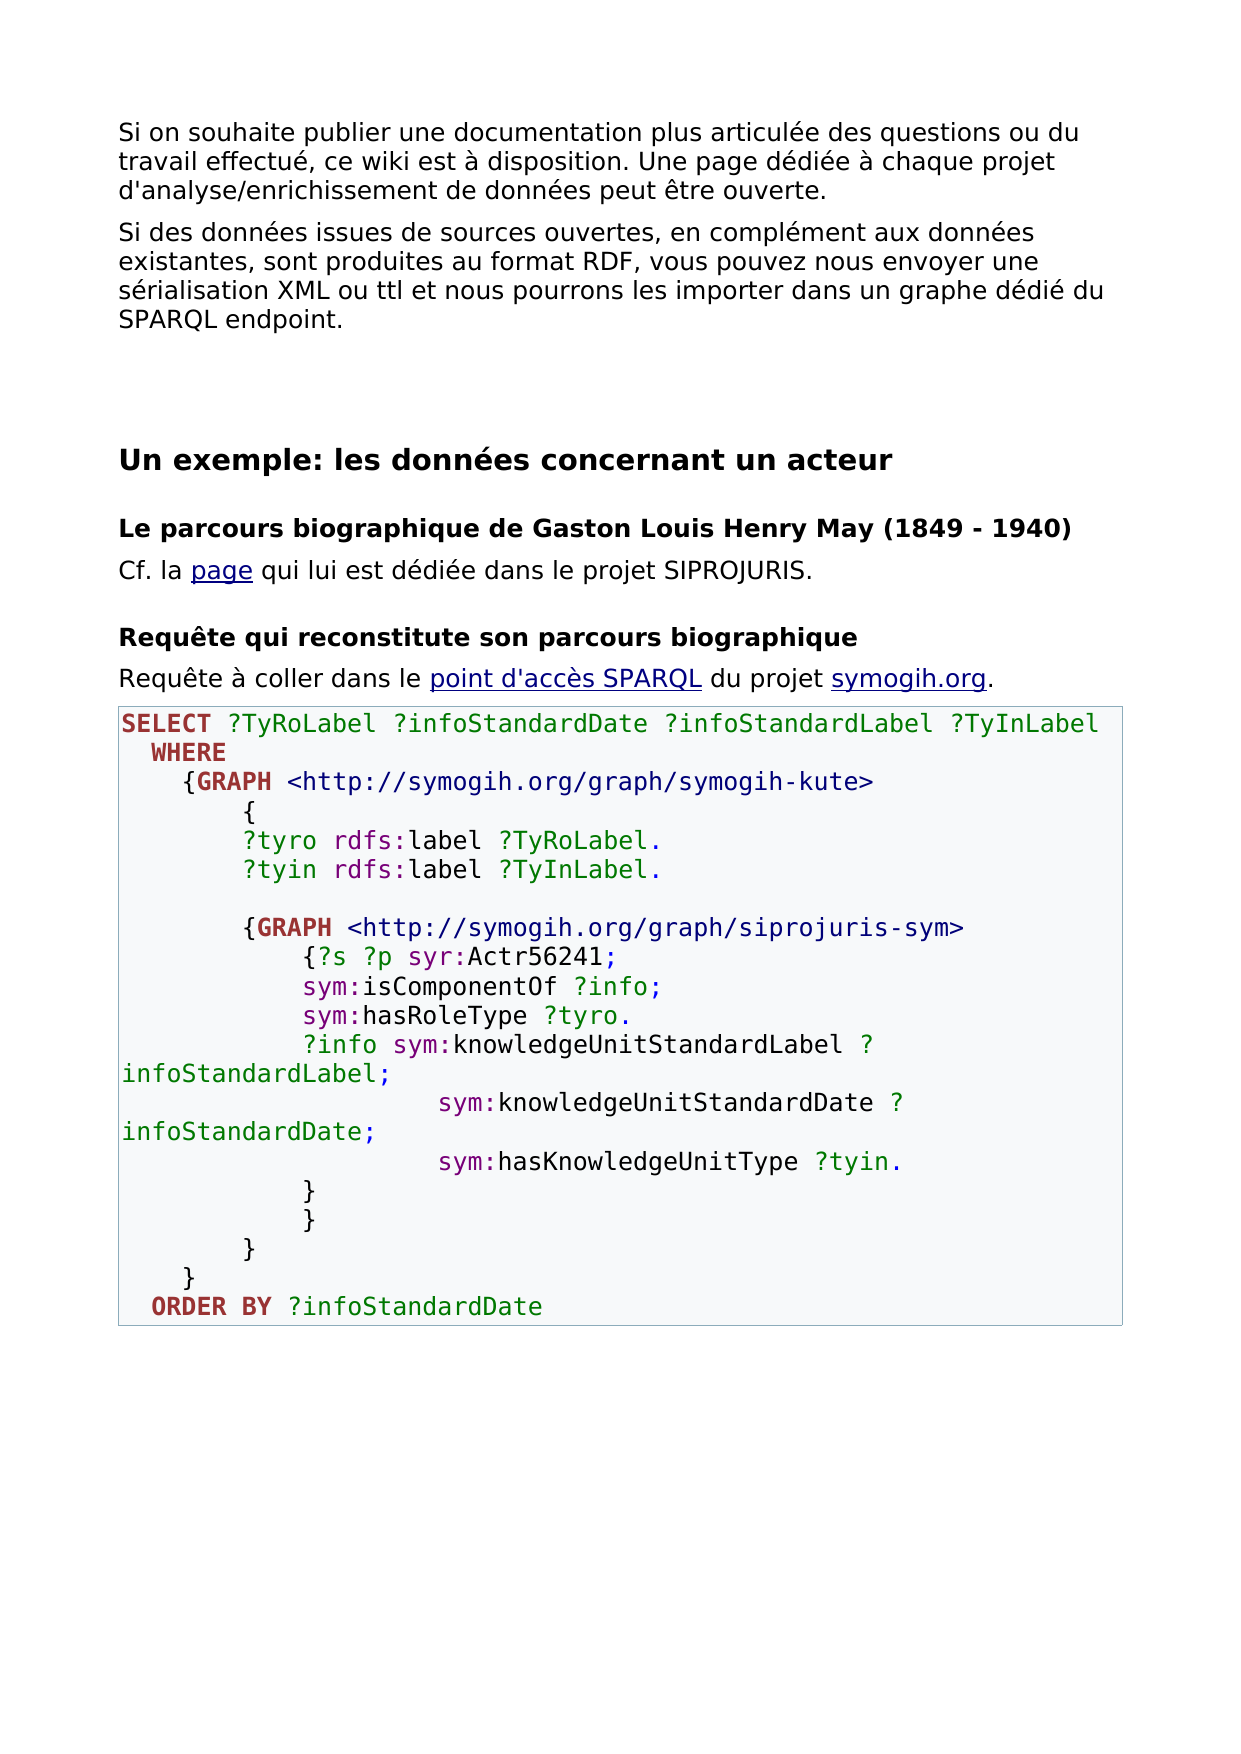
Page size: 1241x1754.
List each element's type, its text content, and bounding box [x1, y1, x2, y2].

subtitle Requête qui reconstitute son parcours biographique [118, 623, 1122, 652]
text Si des données issues de sources ouvertes, en complément aux données existantes, sont produites au format RDF, vous pouvez nous envoyer une sérialisation XML ou ttl et nous pourrons les importer dans un graphe dédié du SPARQL endpoint. [118, 218, 1122, 335]
subtitle Le parcours biographique de Gaston Louis Henry May (1849 - 1940) [118, 514, 1122, 544]
text Si on souhaite publier une documentation plus articulée des questions ou du travail effectué, ce wiki est à disposition. Une page dédiée à chaque projet d'analyse/enrichissement de données peut être ouverte. [118, 118, 1122, 206]
text SELECT ?TyRoLabel ?infoStandardDate ?infoStandardLabel ?TyInLabel WHERE {GRAPH <http://symogih.org/graph/symogih-kute> { ?tyro rdfs:label ?TyRoLabel. ?tyin rdfs:label ?TyInLabel. {GRAPH <http://symogih.org/graph/siprojuris-sym> {?s ?p syr:Actr56241; sym:isComponentOf ?info; sym:hasRoleType ?tyro. ?info sym:knowledgeUnitStandardLabel ?infoStandardLabel; sym:knowledgeUnitStandardDate ?infoStandardDate; sym:hasKnowledgeUnitType ?tyin. } } } } ORDER BY ?infoStandardDate [119, 707, 1122, 1325]
text Cf. la page qui lui est dédiée dans le projet SIPROJURIS. [118, 556, 1122, 585]
subtitle Un exemple: les données concernant un acteur [118, 443, 1122, 477]
text Requête à coller dans le point d'accès SPARQL du projet symogih.org. [118, 664, 1122, 694]
